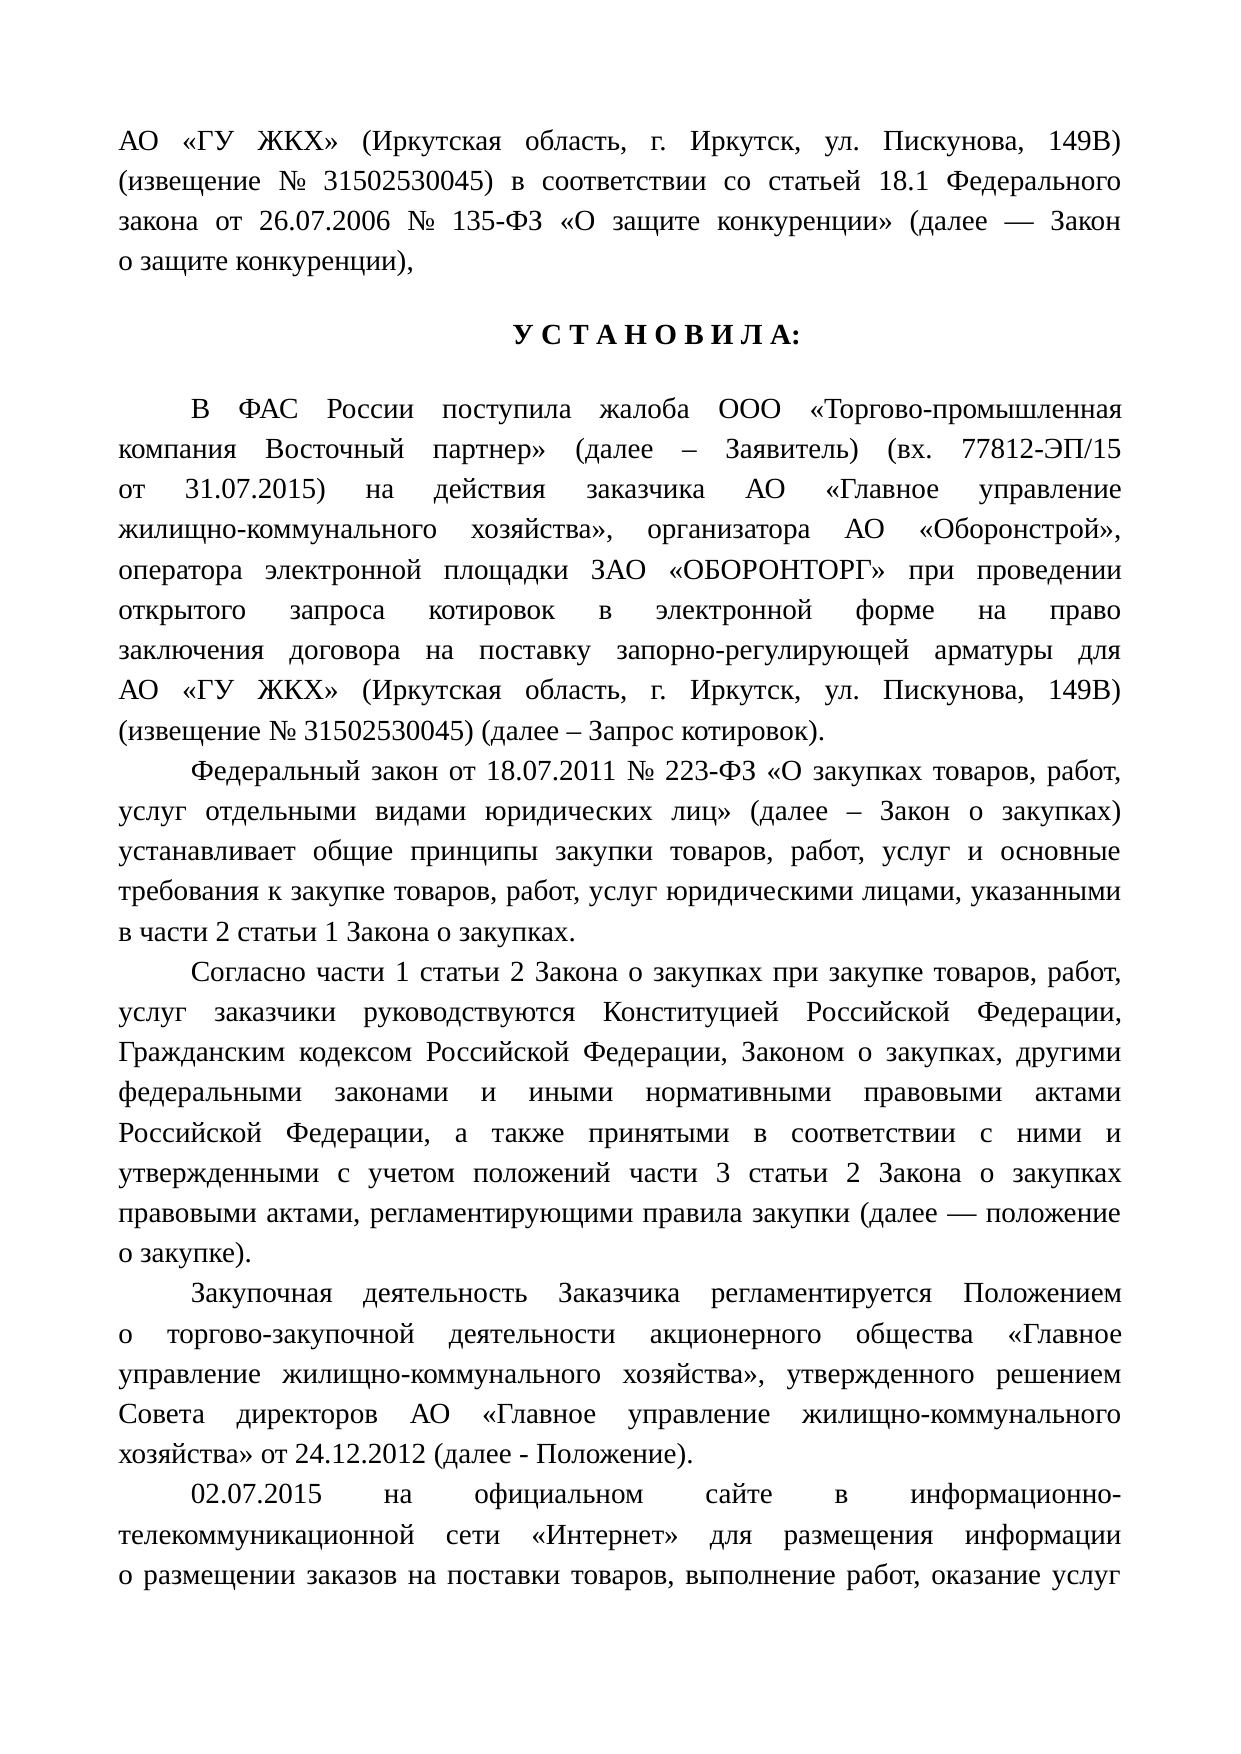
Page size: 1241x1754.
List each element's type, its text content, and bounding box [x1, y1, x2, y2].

text Согласно части 1 статьи 2 Закона о закупках при закупке товаров, работ, услуг заказчики руководствуются Конституцией Российской Федерации, Гражданским кодексом Российской Федерации, Законом о закупках, другими федеральными законами и иными нормативными правовыми актами Российской Федерации, а также принятыми в соответствии с ними и утвержденными с учетом положений части 3 статьи 2 Закона о закупках правовыми актами, регламентирующими правила закупки (далее — положение о закупке). [118, 949, 1122, 1271]
text Закупочная деятельность Заказчика регламентируется Положением о торгово-закупочной деятельности акционерного общества «Главное управление жилищно-коммунального хозяйства», утвержденного решением Совета директоров АО «Главное управление жилищно-коммунального хозяйства» от 24.12.2012 (далее - Положение). [118, 1271, 1122, 1472]
text У С Т А Н О В И Л А: [118, 312, 1122, 353]
text Федеральный закон от 18.07.2011 № 223-ФЗ «О закупках товаров, работ, услуг отдельными видами юридических лиц» (далее – Закон о закупках) устанавливает общие принципы закупки товаров, работ, услуг и основные требования к закупке товаров, работ, услуг юридическими лицами, указанными в части 2 статьи 1 Закона о закупках. [118, 748, 1122, 949]
text В ФАС России поступила жалоба ООО «Торгово-промышленная компания Восточный партнер» (далее – Заявитель) (вх. 77812-ЭП/15 от 31.07.2015) на действия заказчика АО «Главное управление жилищно-коммунального хозяйства», организатора АО «Оборонстрой», оператора электронной площадки ЗАО «ОБОРОНТОРГ» при проведении открытого запроса котировок в электронной форме на право заключения договора на поставку запорно-регулирующей арматуры для АО «ГУ ЖКХ» (Иркутская область, г. Иркутск, ул. Пискунова, 149В) (извещение № 31502530045) (далее – Запрос котировок). [118, 386, 1122, 748]
text АО «ГУ ЖКХ» (Иркутская область, г. Иркутск, ул. Пискунова, 149В) (извещение № 31502530045) в соответствии со статьей 18.1 Федерального закона от 26.07.2006 № 135-ФЗ «О защите конкуренции» (далее — Закон о защите конкуренции), [118, 118, 1122, 279]
text 02.07.2015 на официальном сайте в информационно-телекоммуникационной сети «Интернет» для размещения информации о размещении заказов на поставки товаров, выполнение работ, оказание услуг [118, 1472, 1122, 1592]
